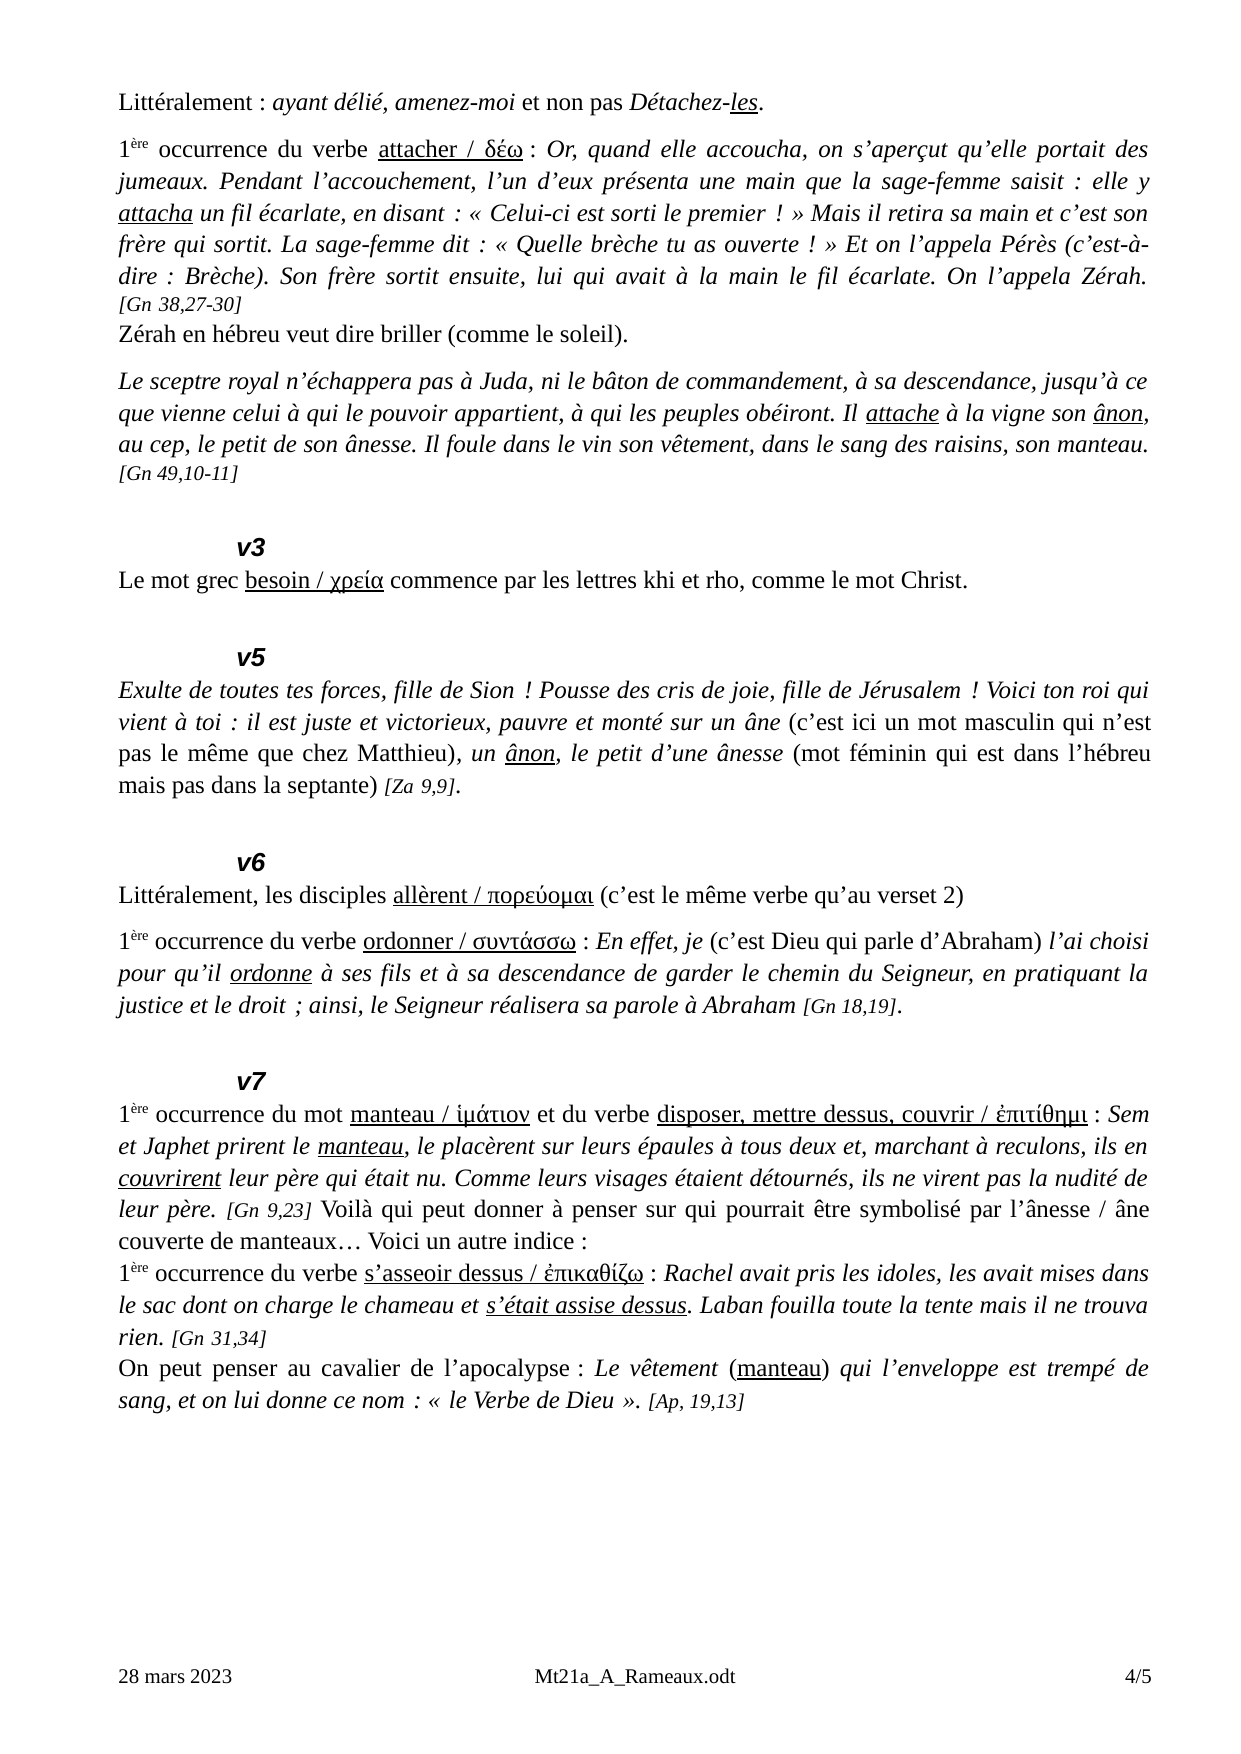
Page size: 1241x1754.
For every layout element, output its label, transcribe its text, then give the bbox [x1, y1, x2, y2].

text 1ère occurrence du mot manteau / ἱμάτιον et du verbe disposer, mettre dessus, couvrir / ἐπιτίθημι : Sem et Japhet prirent le manteau, le placèrent sur leurs épaules à tous deux et, marchant à reculons, ils en couvrirent leur père qui était nu. Comme leurs visages étaient détournés, ils ne virent pas la nudité de leur père. [Gn 9,23] Voilà qui peut donner à penser sur qui pourrait être symbolisé par l’ânesse / âne couverte de manteaux… Voici un autre indice : [118, 1100, 1152, 1255]
subtitle v3 [236, 533, 1152, 562]
text On peut penser au cavalier de l’apocalypse : Le vêtement (manteau) qui l’enveloppe est trempé de sang, et on lui donne ce nom : « le Verbe de Dieu ». [Ap, 19,13] [118, 1354, 1152, 1414]
subtitle v5 [236, 643, 1152, 672]
text Exulte de toutes tes forces, fille de Sion ! Pousse des cris de joie, fille de Jérusalem ! Voici ton roi qui vient à toi : il est juste et victorieux, pauvre et monté sur un âne (c’est ici un mot masculin qui n’est pas le même que chez Matthieu), un ânon, le petit d’une ânesse (mot féminin qui est dans l’hébreu mais pas dans la septante) [Za 9,9]. [118, 676, 1152, 799]
text Littéralement, les disciples allèrent / πορεύομαι (c’est le même verbe qu’au verset 2) [118, 881, 1152, 908]
text 1ère occurrence du verbe s’asseoir dessus / ἐπικαθίζω : Rachel avait pris les idoles, les avait mises dans le sac dont on charge le chameau et s’était assise dessus. Laban fouilla toute la tente mais il ne trouva rien. [Gn 31,34] [118, 1259, 1152, 1350]
subtitle v6 [236, 847, 1152, 876]
text 1ère occurrence du verbe attacher / δέω : Or, quand elle accoucha, on s’aperçut qu’elle portait des jumeaux. Pendant l’accouchement, l’un d’eux présenta une main que la sage-femme saisit : elle y attacha un fil écarlate, en disant : « Celui-ci est sorti le premier ! » Mais il retira sa main et c’est son frère qui sortit. La sage-femme dit : « Quelle brèche tu as ouverte ! » Et on l’appela Pérès (c’est-à-dire : Brèche). Son frère sortit ensuite, lui qui avait à la main le fil écarlate. On l’appela Zérah. [Gn 38,27-30] [118, 135, 1152, 316]
text Le sceptre royal n’échappera pas à Juda, ni le bâton de commandement, à sa descendance, jusqu’à ce que vienne celui à qui le pouvoir appartient, à qui les peuples obéiront. Il attache à la vigne son ânon, au cep, le petit de son ânesse. Il foule dans le vin son vêtement, dans le sang des raisins, son manteau. [Gn 49,10-11] [118, 367, 1152, 485]
text Le mot grec besoin / χρεία commence par les lettres khi et rho, comme le mot Christ. [118, 566, 1152, 594]
text Zérah en hébreu veut dire briller (comme le soleil). [118, 320, 1152, 348]
subtitle v7 [236, 1067, 1152, 1096]
text 1ère occurrence du verbe ordonner / συντάσσω : En effet, je (c’est Dieu qui parle d’Abraham) l’ai choisi pour qu’il ordonne à ses fils et à sa descendance de garder le chemin du Seigneur, en pratiquant la justice et le droit ; ainsi, le Seigneur réalisera sa parole à Abraham [Gn 18,19]. [118, 927, 1152, 1018]
text Littéralement : ayant délié, amenez-moi et non pas Détachez-les. [118, 88, 1152, 116]
